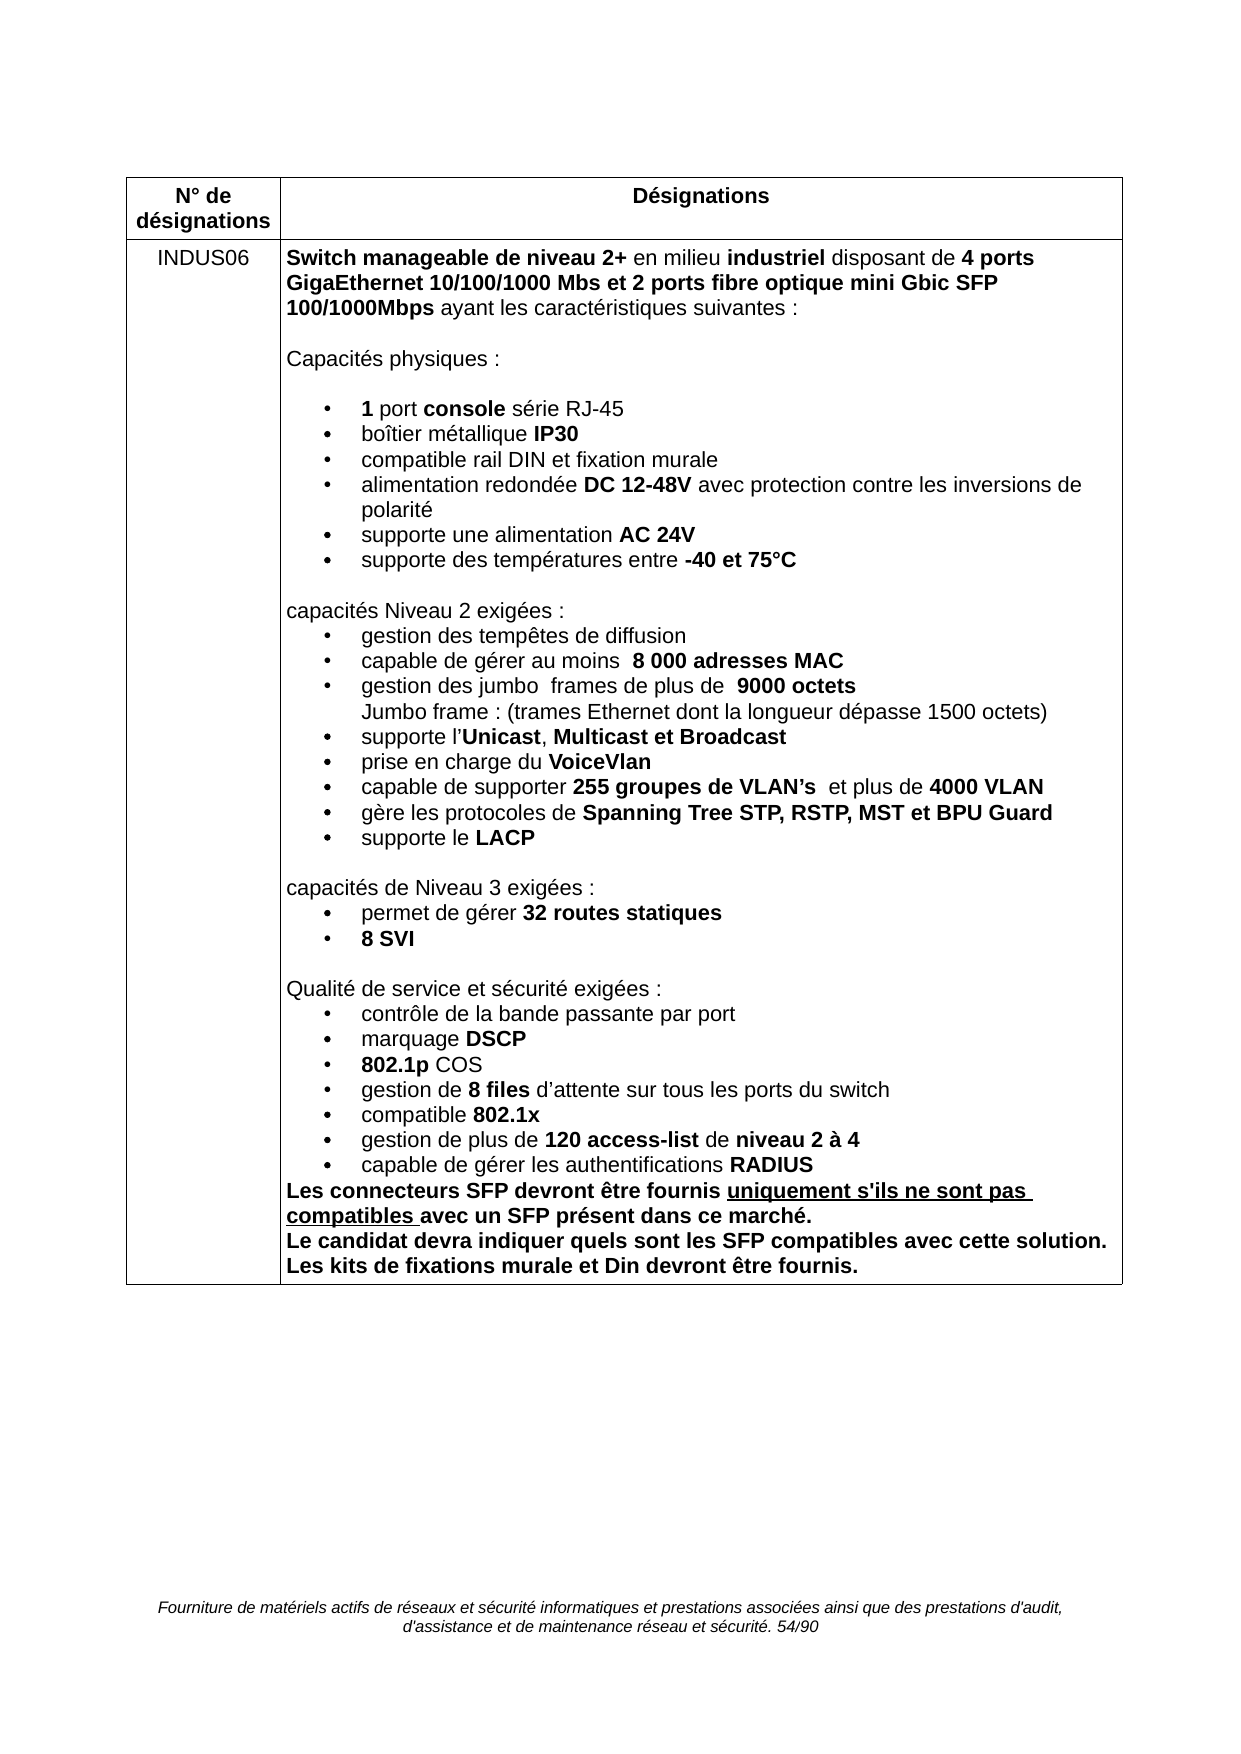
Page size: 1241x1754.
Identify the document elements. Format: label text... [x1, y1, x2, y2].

table_cell INDUS06 [127, 240, 280, 1284]
table_header Désignations [281, 178, 1122, 239]
table_cell Switch manageable de niveau 2+ en milieu industriel disposant de 4 ports GigaEthernet 10/100/1000 Mbs et 2 ports fibre optique mini Gbic SFP 100/1000Mbps ayant les caractéristiques suivantes : Capacités physiques : 1 port console série RJ-45 boîtier métallique IP30 compatible rail DIN et fixation murale alimentation redondée DC 12-48V avec protection contre les inversions de polarité supporte une alimentation AC 24V supporte des températures entre -40 et 75°C capacités Niveau 2 exigées : gestion des tempêtes de diffusion capable de gérer au moins 8 000 adresses MAC gestion des jumbo frames de plus de 9000 octets Jumbo frame : (trames Ethernet dont la longueur dépasse 1500 octets) supporte l’Unicast, Multicast et Broadcast prise en charge du VoiceVlan capable de supporter 255 groupes de VLAN’s et plus de 4000 VLAN gère les protocoles de Spanning Tree STP, RSTP, MST et BPU Guard supporte le LACP capacités de Niveau 3 exigées : permet de gérer 32 routes statiques 8 SVI Qualité de service et sécurité exigées : contrôle de la bande passante par port marquage DSCP 802.1p COS gestion de 8 files d’attente sur tous les ports du switch compatible 802.1x gestion de plus de 120 access-list de niveau 2 à 4 capable de gérer les authentifications RADIUS Les connecteurs SFP devront être fournis uniquement s'ils ne sont pas compatibles avec un SFP présent dans ce marché. Le candidat devra indiquer quels sont les SFP compatibles avec cette solution. Les kits de fixations murale et Din devront être fournis. [281, 240, 1122, 1284]
table_header N° de désignations [127, 178, 280, 239]
